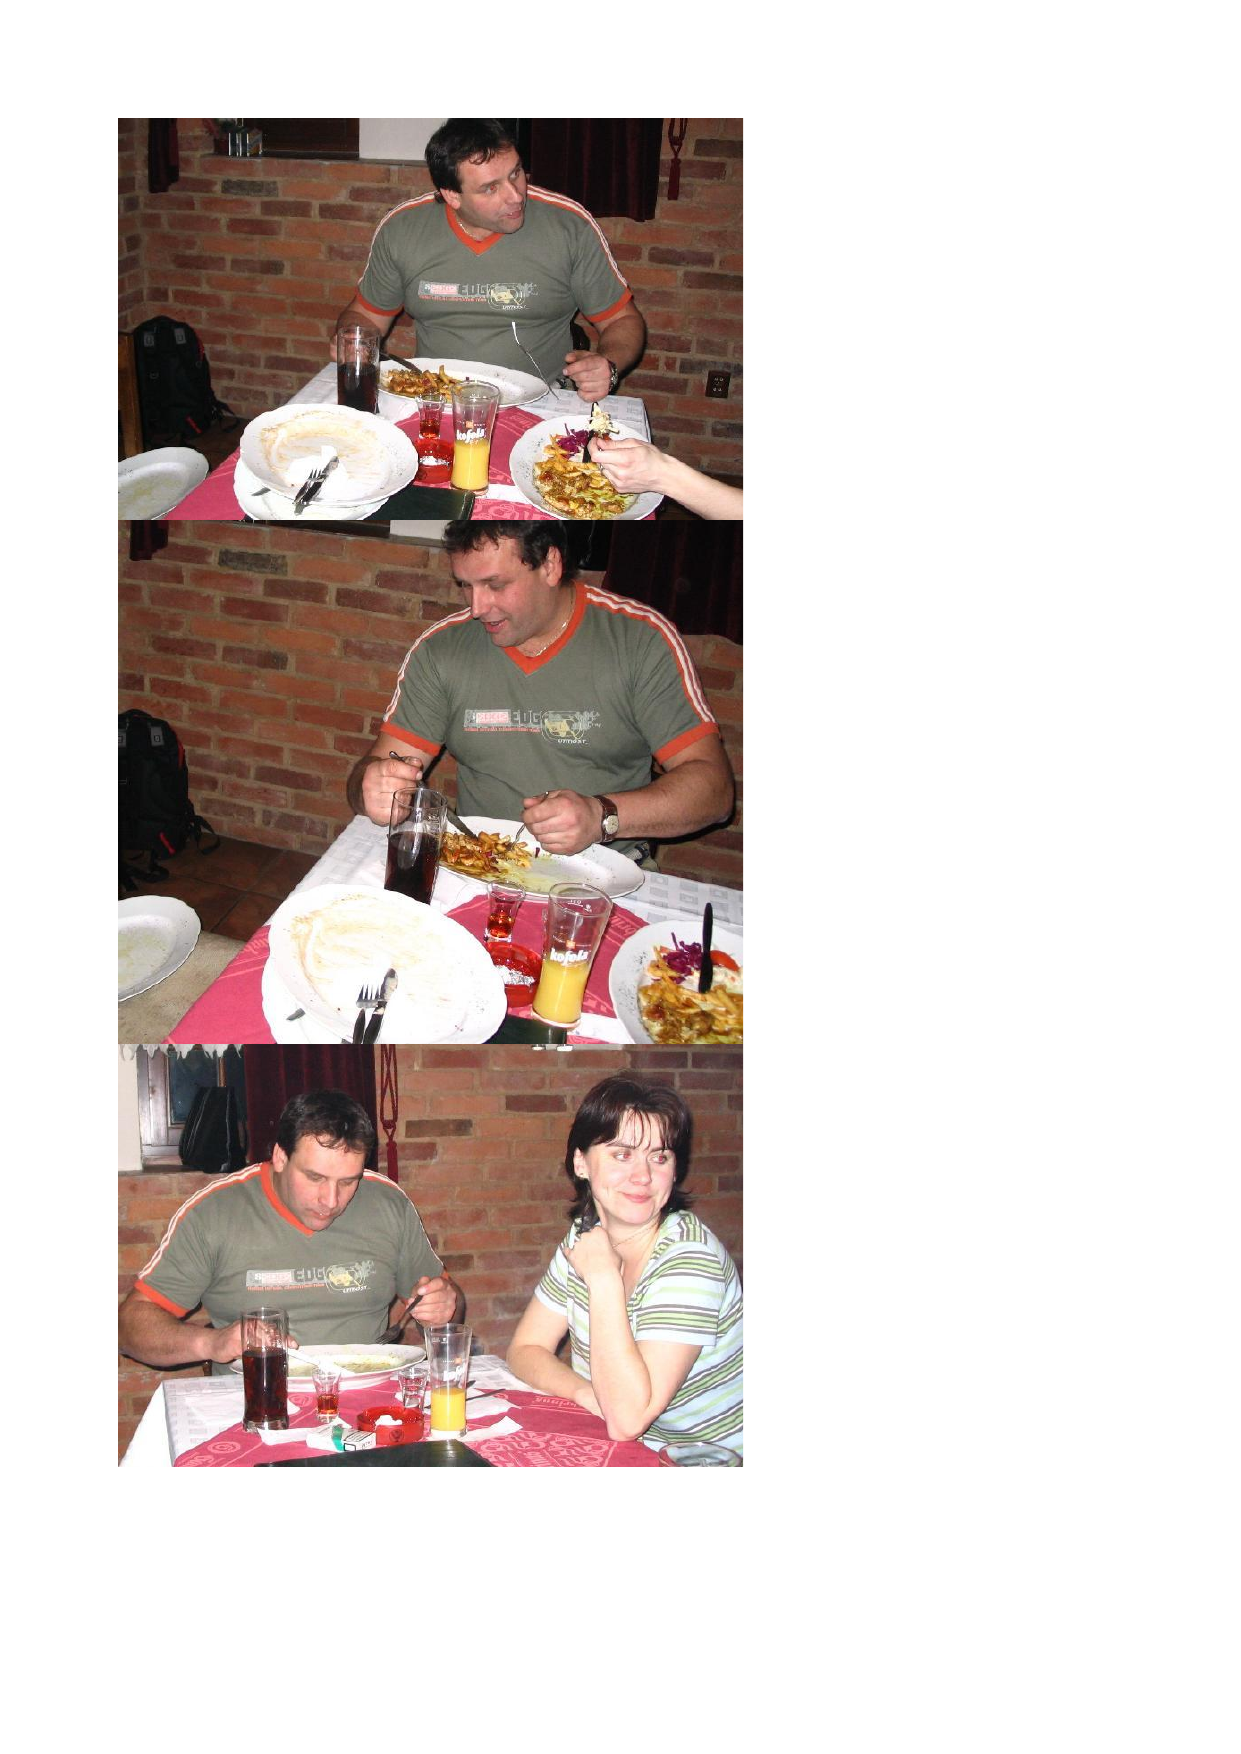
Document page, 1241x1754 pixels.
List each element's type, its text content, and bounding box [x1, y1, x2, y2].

text ﻿ [744, 118, 1122, 1466]
picture [118, 118, 744, 1467]
